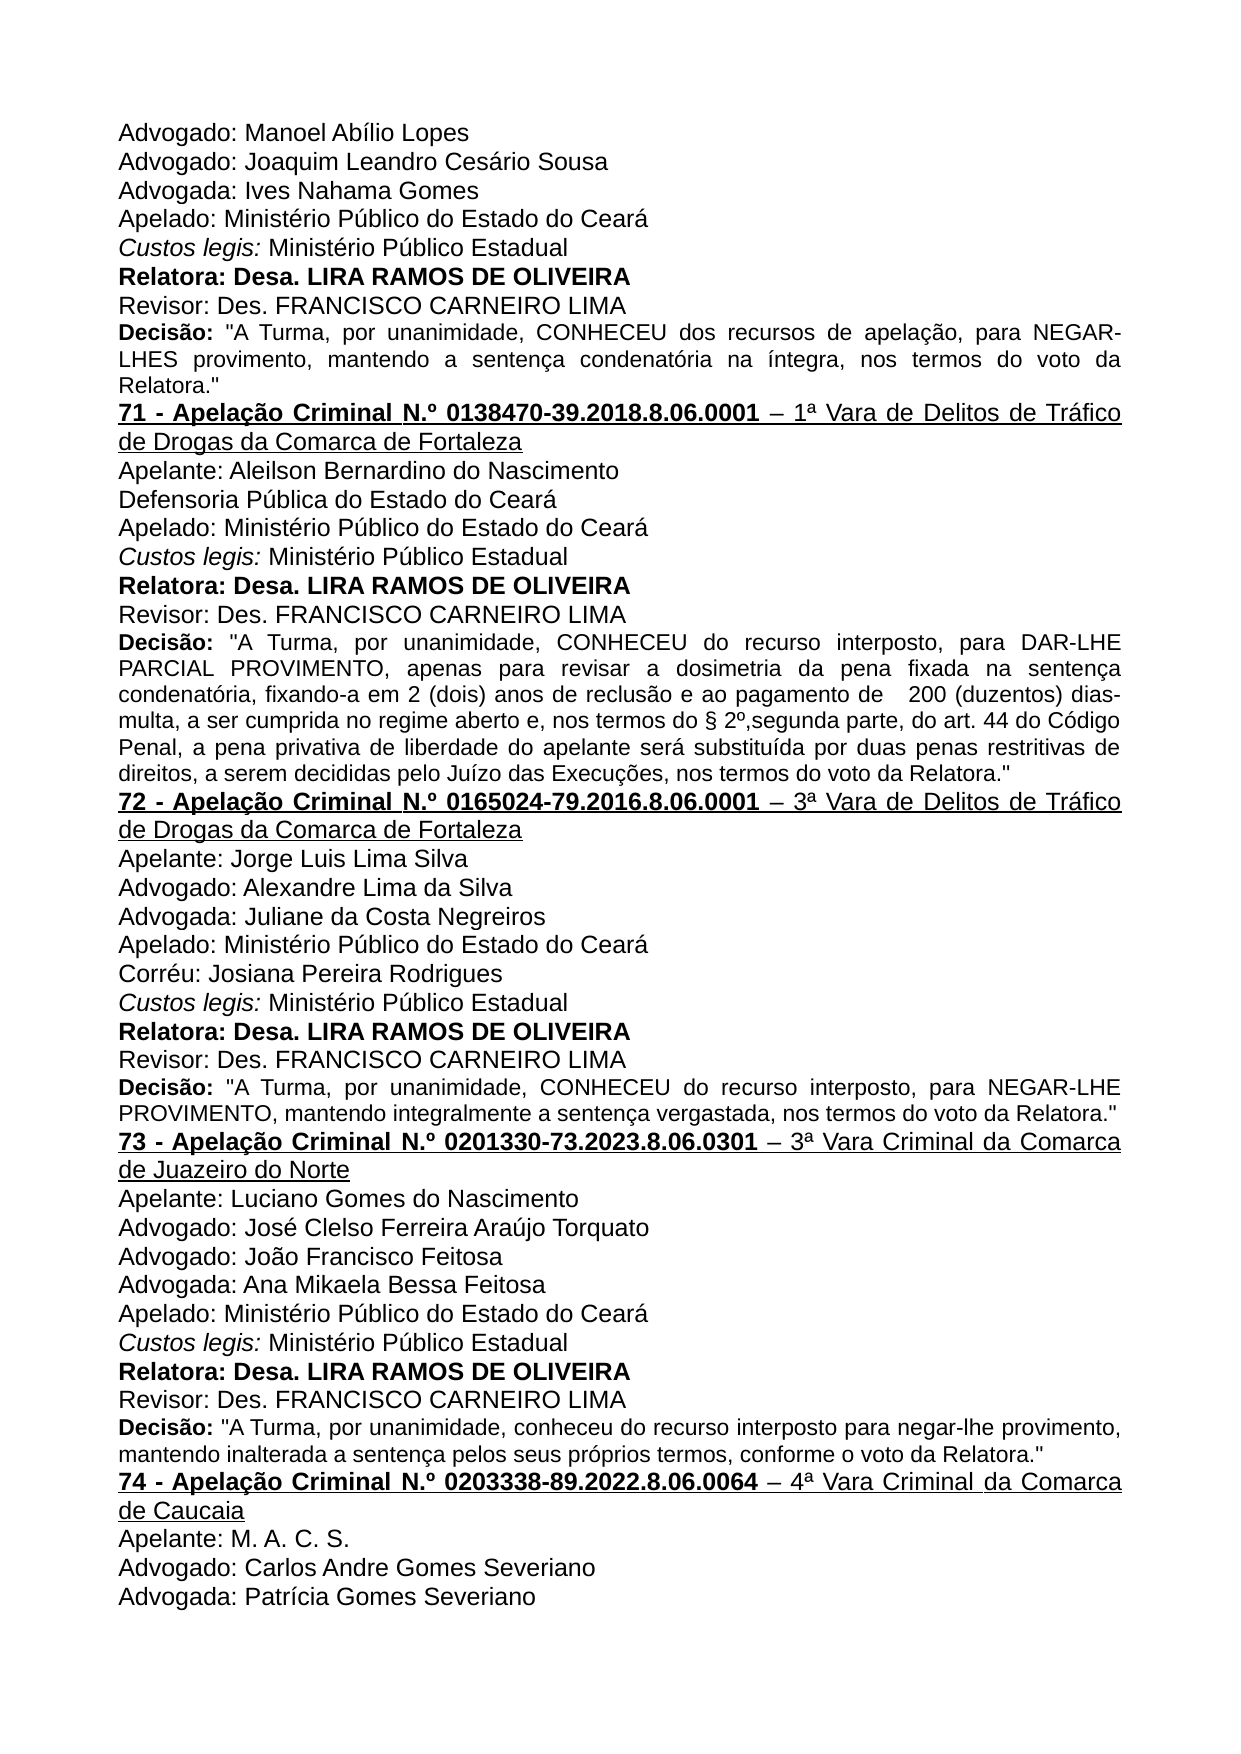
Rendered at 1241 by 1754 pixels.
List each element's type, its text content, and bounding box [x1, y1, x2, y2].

text Apelante: M. A. C. S. [118, 1524, 1122, 1553]
text Advogado: Joaquim Leandro Cesário Sousa [118, 147, 1122, 176]
text Apelado: Ministério Público do Estado do Ceará [118, 1299, 1122, 1328]
text Advogada: Ives Nahama Gomes [118, 176, 1122, 204]
text Decisão: "A Turma, por unanimidade, CONHECEU dos recursos de apelação, para NEGAR-LHES provimento, mantendo a sentença condenatória na íntegra, nos termos do voto da Relatora." [118, 319, 1122, 398]
text Apelado: Ministério Público do Estado do Ceará [118, 204, 1122, 233]
text Advogado: Carlos Andre Gomes Severiano [118, 1553, 1122, 1582]
text de Caucaia [118, 1493, 1122, 1524]
text de Drogas da Comarca de Fortaleza [118, 424, 1122, 456]
text Decisão: "A Turma, por unanimidade, CONHECEU do recurso interposto, para NEGAR-LHE PROVIMENTO, mantendo integralmente a sentença vergastada, nos termos do voto da Relatora." [118, 1074, 1122, 1127]
text Decisão: "A Turma, por unanimidade, conheceu do recurso interposto para negar-lhe provimento, mantendo inalterada a sentença pelos seus próprios termos, conforme o voto da Relatora." [118, 1414, 1122, 1467]
text Relatora: Desa. LIRA RAMOS DE OLIVEIRA [118, 262, 1122, 291]
text 71 - Apelação Criminal N.º 0138470-39.2018.8.06.0001 – 1ª Vara de Delitos de Tráfico [118, 398, 1122, 423]
text Apelado: Ministério Público do Estado do Ceará [118, 930, 1122, 959]
text Apelante: Luciano Gomes do Nascimento [118, 1184, 1122, 1213]
text Custos legis: Ministério Público Estadual [118, 542, 1122, 571]
text Relatora: Desa. LIRA RAMOS DE OLIVEIRA [118, 1357, 1122, 1386]
text Advogada: Juliane da Costa Negreiros [118, 902, 1122, 930]
text Custos legis: Ministério Público Estadual [118, 1328, 1122, 1357]
text Advogado: Manoel Abílio Lopes [118, 118, 1122, 147]
text Defensoria Pública do Estado do Ceará [118, 485, 1122, 513]
text Relatora: Desa. LIRA RAMOS DE OLIVEIRA [118, 1017, 1122, 1045]
text 73 - Apelação Criminal N.º 0201330-73.2023.8.06.0301 – 3ª Vara Criminal da Comarca de Juazeiro do Norte [118, 1127, 1122, 1184]
text 72 - Apelação Criminal N.º 0165024-79.2016.8.06.0001 – 3ª Vara de Delitos de Tráfico [118, 787, 1122, 811]
text Apelante: Jorge Luis Lima Silva [118, 844, 1122, 873]
text Custos legis: Ministério Público Estadual [118, 988, 1122, 1017]
text Decisão: "A Turma, por unanimidade, CONHECEU do recurso interposto, para DAR-LHE PARCIAL PROVIMENTO, apenas para revisar a dosimetria da pena fixada na sentença condenatória, fixando-a em 2 (dois) anos de reclusão e ao pagamento de 200 (duzentos) dias-multa, a ser cumprida no regime aberto e, nos termos do § 2º,segunda parte, do art. 44 do Código Penal, a pena privativa de liberdade do apelante será substituída por duas penas restritivas de direitos, a serem decididas pelo Juízo das Execuções, nos termos do voto da Relatora." [118, 628, 1122, 787]
text de Drogas da Comarca de Fortaleza [118, 812, 1122, 844]
text Revisor: Des. FRANCISCO CARNEIRO LIMA [118, 1045, 1122, 1074]
text Advogado: José Clelso Ferreira Araújo Torquato [118, 1213, 1122, 1242]
text Custos legis: Ministério Público Estadual [118, 233, 1122, 262]
text Apelado: Ministério Público do Estado do Ceará [118, 513, 1122, 542]
text Advogado: João Francisco Feitosa [118, 1242, 1122, 1271]
text Revisor: Des. FRANCISCO CARNEIRO LIMA [118, 1386, 1122, 1414]
text Advogada: Patrícia Gomes Severiano [118, 1582, 1122, 1611]
text Relatora: Desa. LIRA RAMOS DE OLIVEIRA [118, 571, 1122, 600]
text Revisor: Des. FRANCISCO CARNEIRO LIMA [118, 600, 1122, 628]
text Revisor: Des. FRANCISCO CARNEIRO LIMA [118, 291, 1122, 319]
text 74 - Apelação Criminal N.º 0203338-89.2022.8.06.0064 – 4ª Vara Criminal da Comarca [118, 1467, 1122, 1492]
text Corréu: Josiana Pereira Rodrigues [118, 959, 1122, 988]
text Advogada: Ana Mikaela Bessa Feitosa [118, 1271, 1122, 1299]
text Advogado: Alexandre Lima da Silva [118, 873, 1122, 902]
text Apelante: Aleilson Bernardino do Nascimento [118, 456, 1122, 485]
